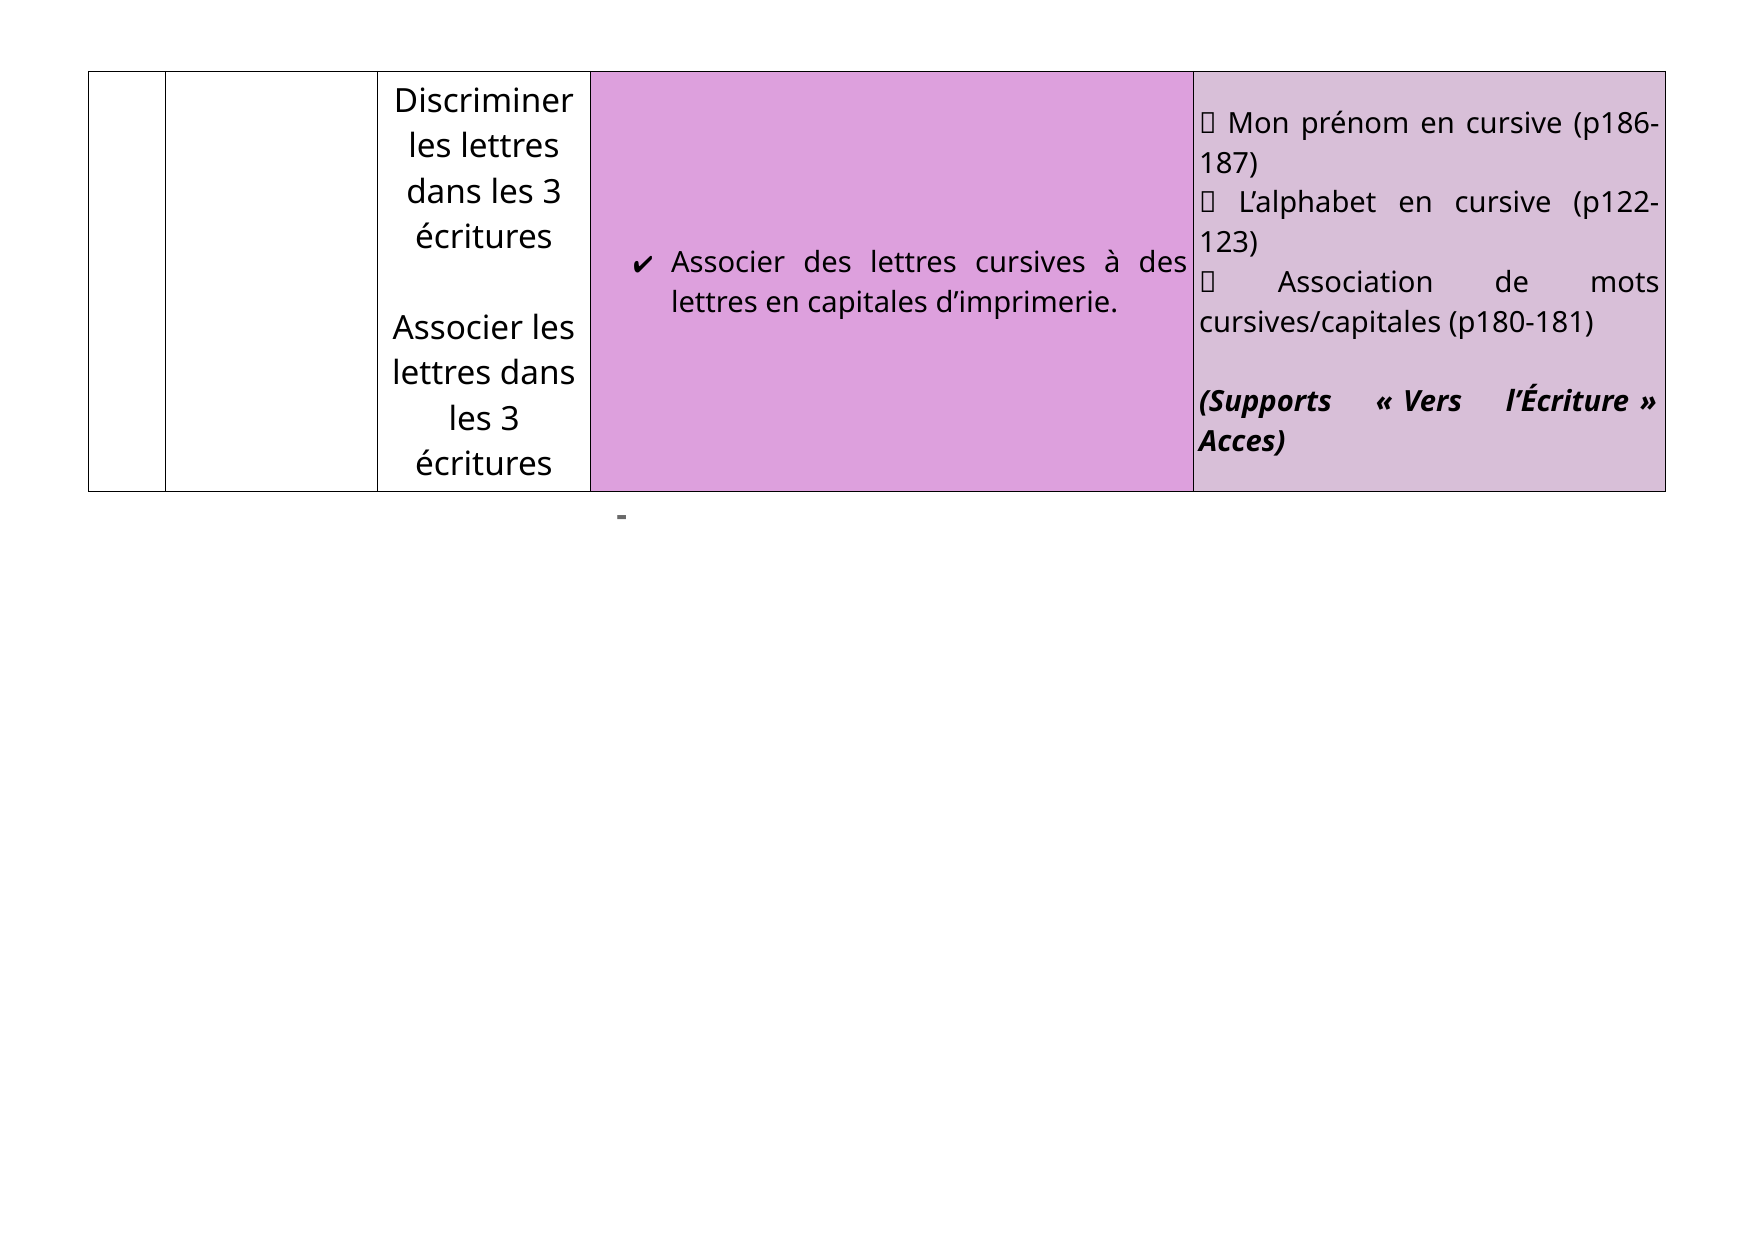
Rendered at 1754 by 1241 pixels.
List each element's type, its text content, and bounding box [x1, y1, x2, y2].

table_cell [166, 72, 377, 491]
text - [88, 492, 1665, 537]
table_cell Associer des lettres cursives à des lettres en capitales d’imprimerie. [591, 72, 1193, 491]
table_cell  Mon prénom en cursive (p186-187)  L’alphabet en cursive (p122-123)  Association de mots cursives/capitales (p180-181) (Supports « Vers l’Écriture » Acces) [1194, 72, 1665, 491]
table_cell Discriminer les lettres dans les 3 écritures Associer les lettres dans les 3 écritures [378, 72, 590, 491]
table_cell [89, 72, 165, 491]
